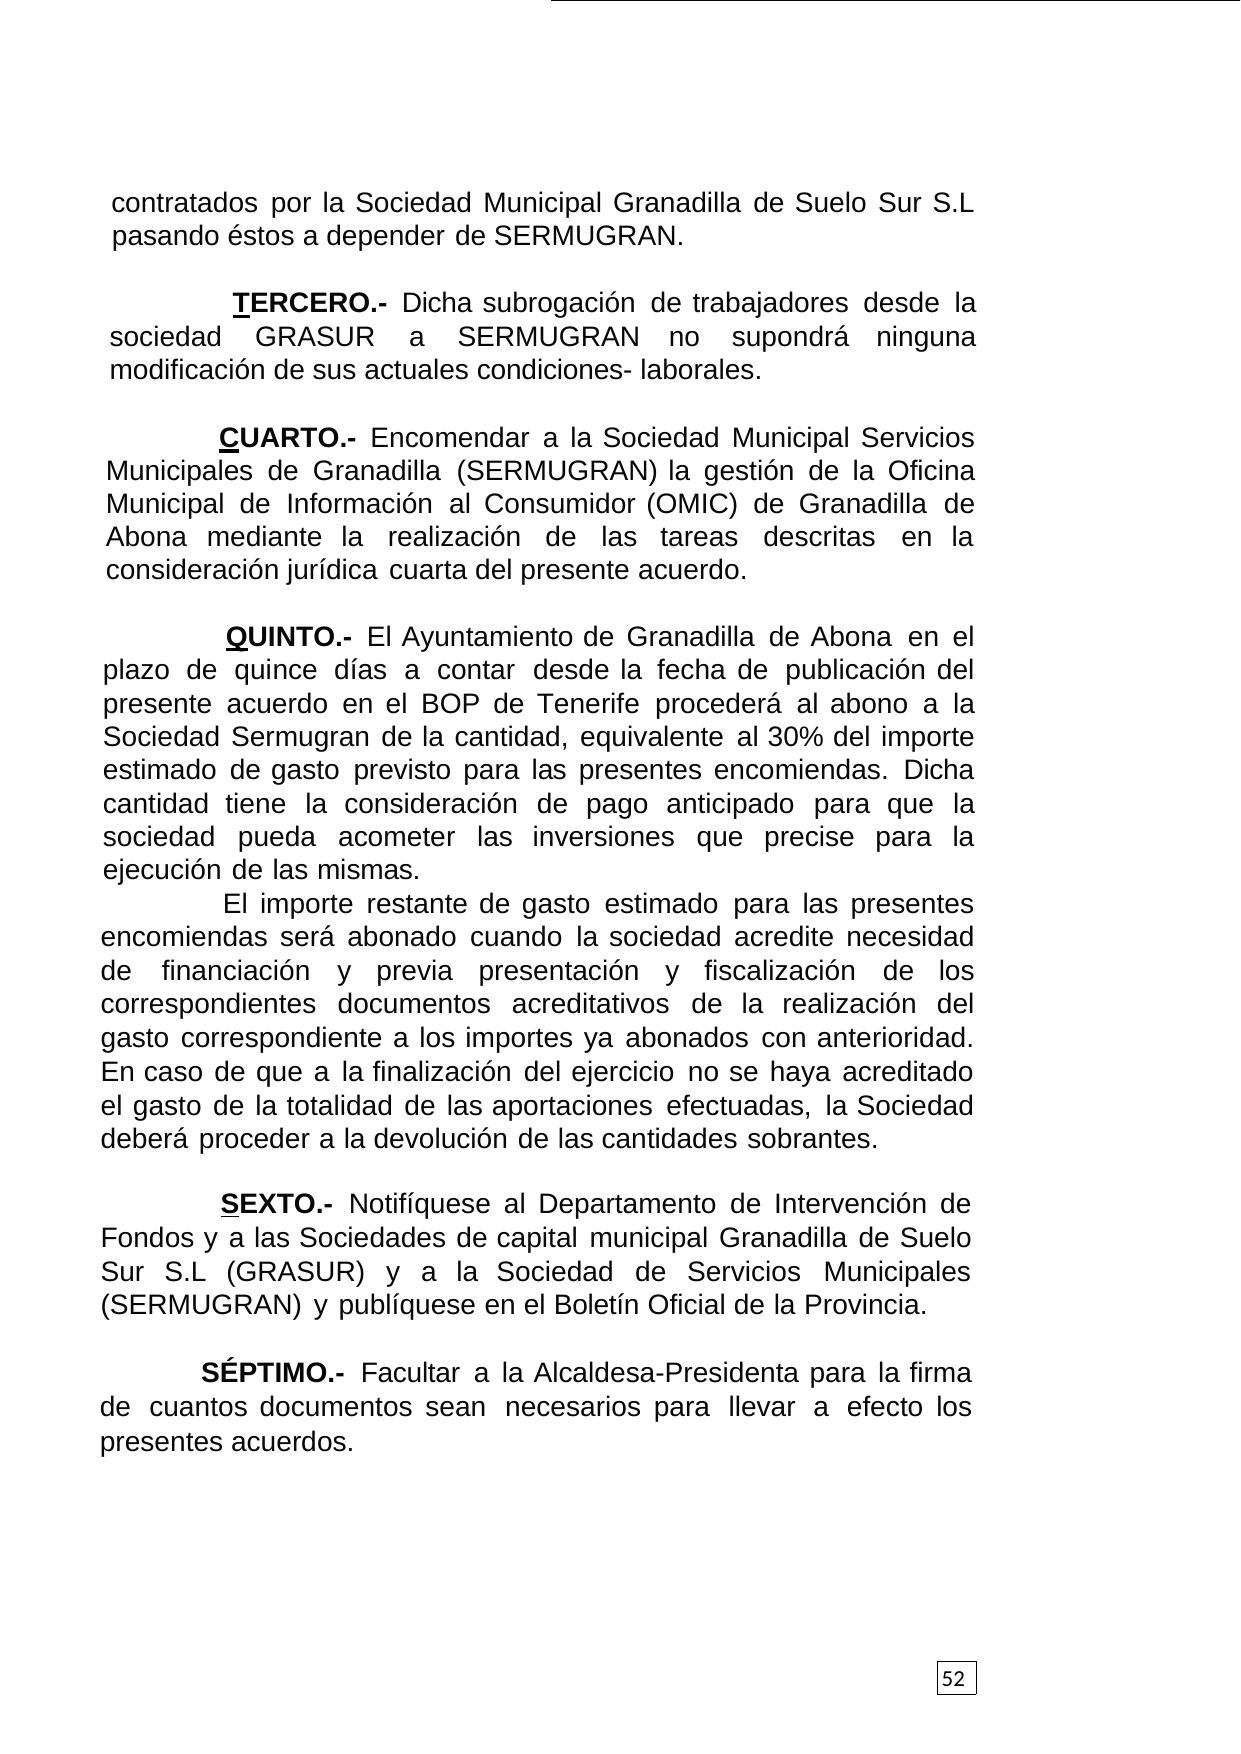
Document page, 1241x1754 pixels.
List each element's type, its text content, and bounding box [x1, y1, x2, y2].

text El importe restante de gasto estimado para las presentes encomiendas será abonado cuando la sociedad acredite necesidad de financiación y previa presentación y fiscalización de los correspondientes documentos acreditativos de la realización del gasto correspondiente a los importes ya abonados con anterioridad. En caso de que a la finalización del ejercicio no se haya acreditado el gasto de la totalidad de las aportaciones efectuadas, la Sociedad deberá proceder a la devolución de las cantidades sobrantes. [100, 887, 974, 1154]
text SEXTO.- Notifíquese al Departamento de Intervención de Fondos y a las Sociedades de capital municipal Granadilla de Suelo Sur S.L (GRASUR) y a la Sociedad de Servicios Municipales (SERMUGRAN) y publíquese en el Boletín Oficial de la Provincia. [100, 1187, 972, 1321]
text CUARTO.- Encomendar a la Sociedad Municipal Servicios Municipales de Granadilla (SERMUGRAN) la gestión de la Oficina Municipal de Información al Consumidor (OMIC) de Granadilla de Abona mediante la realización de las tareas descritas en la consideración jurídica cuarta del presente acuerdo. [106, 421, 975, 586]
text contratados por la Sociedad Municipal Granadilla de Suelo Sur S.L pasando éstos a depender de SERMUGRAN. [111, 186, 976, 251]
text SÉPTIMO.- Facultar a la Alcaldesa-Presidenta para la firma de cuantos documentos sean necesarios para llevar a efecto los presentes acuerdos. [99, 1356, 972, 1457]
text QUINTO.- El Ayuntamiento de Granadilla de Abona en el plazo de quince días a contar desde la fecha de publicación del presente acuerdo en el BOP de Tenerife procederá al abono a la Sociedad Sermugran de la cantidad, equivalente al 30% del importe estimado de gasto previsto para las presentes encomiendas. Dicha cantidad tiene la consideración de pago anticipado para que la sociedad pueda acometer las inversiones que precise para la ejecución de las mismas. [103, 620, 975, 886]
text TERCERO.- Dicha subrogación de trabajadores desde la sociedad GRASUR a SERMUGRAN no supondrá ninguna modificación de sus actuales condiciones- laborales. [109, 286, 976, 385]
